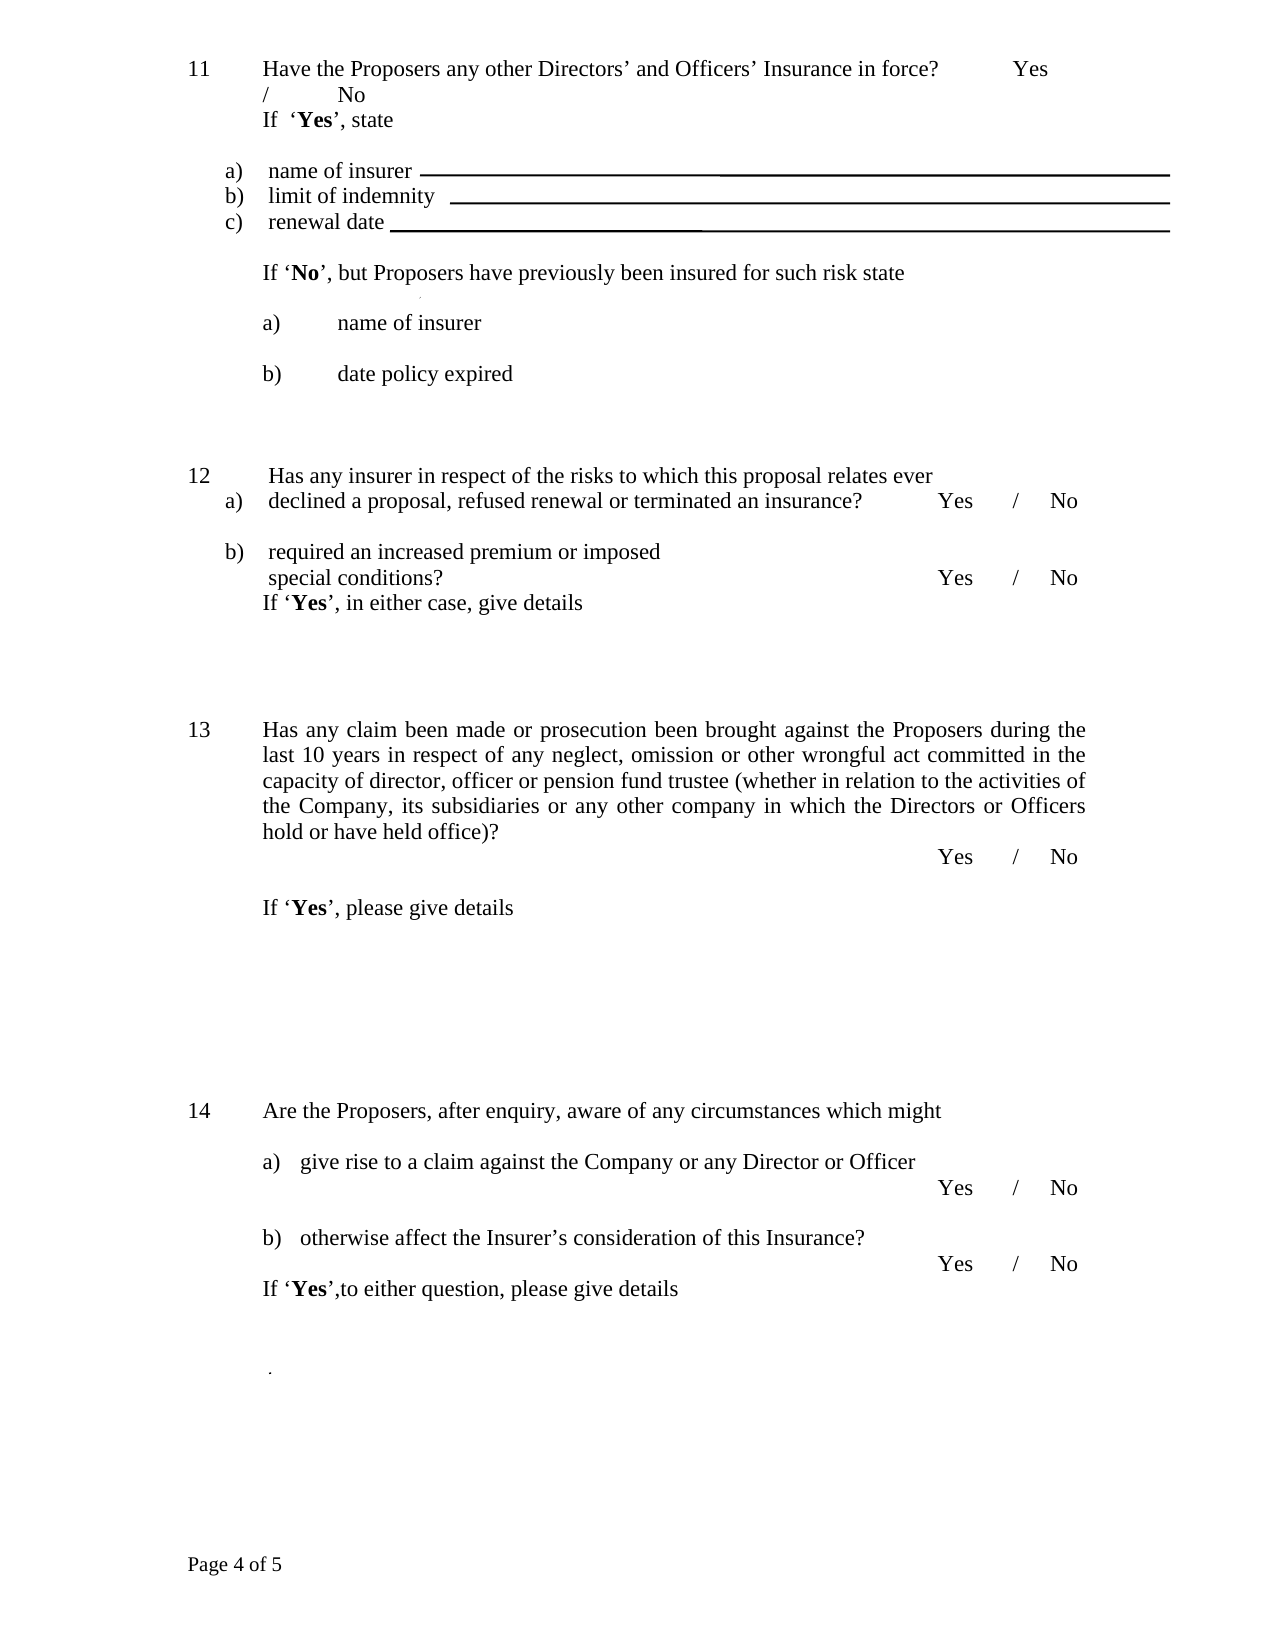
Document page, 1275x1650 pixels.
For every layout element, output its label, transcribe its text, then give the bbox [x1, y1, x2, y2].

text a) name of insurer [187, 310, 1087, 336]
list otherwise affect the Insurer’s consideration of this Insurance? [262, 1225, 1087, 1251]
text If ‘No’, but Proposers have previously been insured for such risk state [187, 259, 1087, 285]
text b) required an increased premium or imposed [187, 539, 1087, 564]
text Yes / No [187, 844, 1087, 869]
text c) renewal date [187, 209, 1087, 234]
text If ‘Yes’,to either question, please give details [187, 1276, 1087, 1302]
text a) declined a proposal, refused renewal or terminated an insurance? Yes / No [187, 488, 1087, 514]
text If ‘Yes’, please give details [187, 895, 1087, 920]
text 11 Have the Proposers any other Directors’ and Officers’ Insurance in force? Yes / No [187, 56, 1087, 107]
text special conditions? Yes / No [187, 564, 1087, 590]
text a) name of insurer [187, 158, 1087, 183]
text 14 Are the Proposers, after enquiry, aware of any circumstances which might [187, 1098, 1087, 1124]
text Yes / No [187, 1174, 1087, 1200]
text b) limit of indemnity [187, 183, 1087, 209]
list give rise to a claim against the Company or any Director or Officer [262, 1149, 1087, 1174]
text b) date policy expired [187, 361, 1087, 387]
text 13 Has any claim been made or prosecution been brought against the Proposers during the last 10 years in respect of any neglect, omission or other wrongful act committed in the capacity of director, officer or pension fund trustee (whether in relation to the activities of the Company, its subsidiaries or any other company in which the Directors or Officers hold or have held office)? [187, 717, 1087, 844]
text 12 Has any insurer in respect of the risks to which this proposal relates ever [187, 463, 1087, 488]
text If ‘Yes’, in either case, give details [187, 590, 1087, 615]
text Yes / No [187, 1251, 1087, 1276]
text If ‘Yes’, state [187, 107, 1087, 132]
